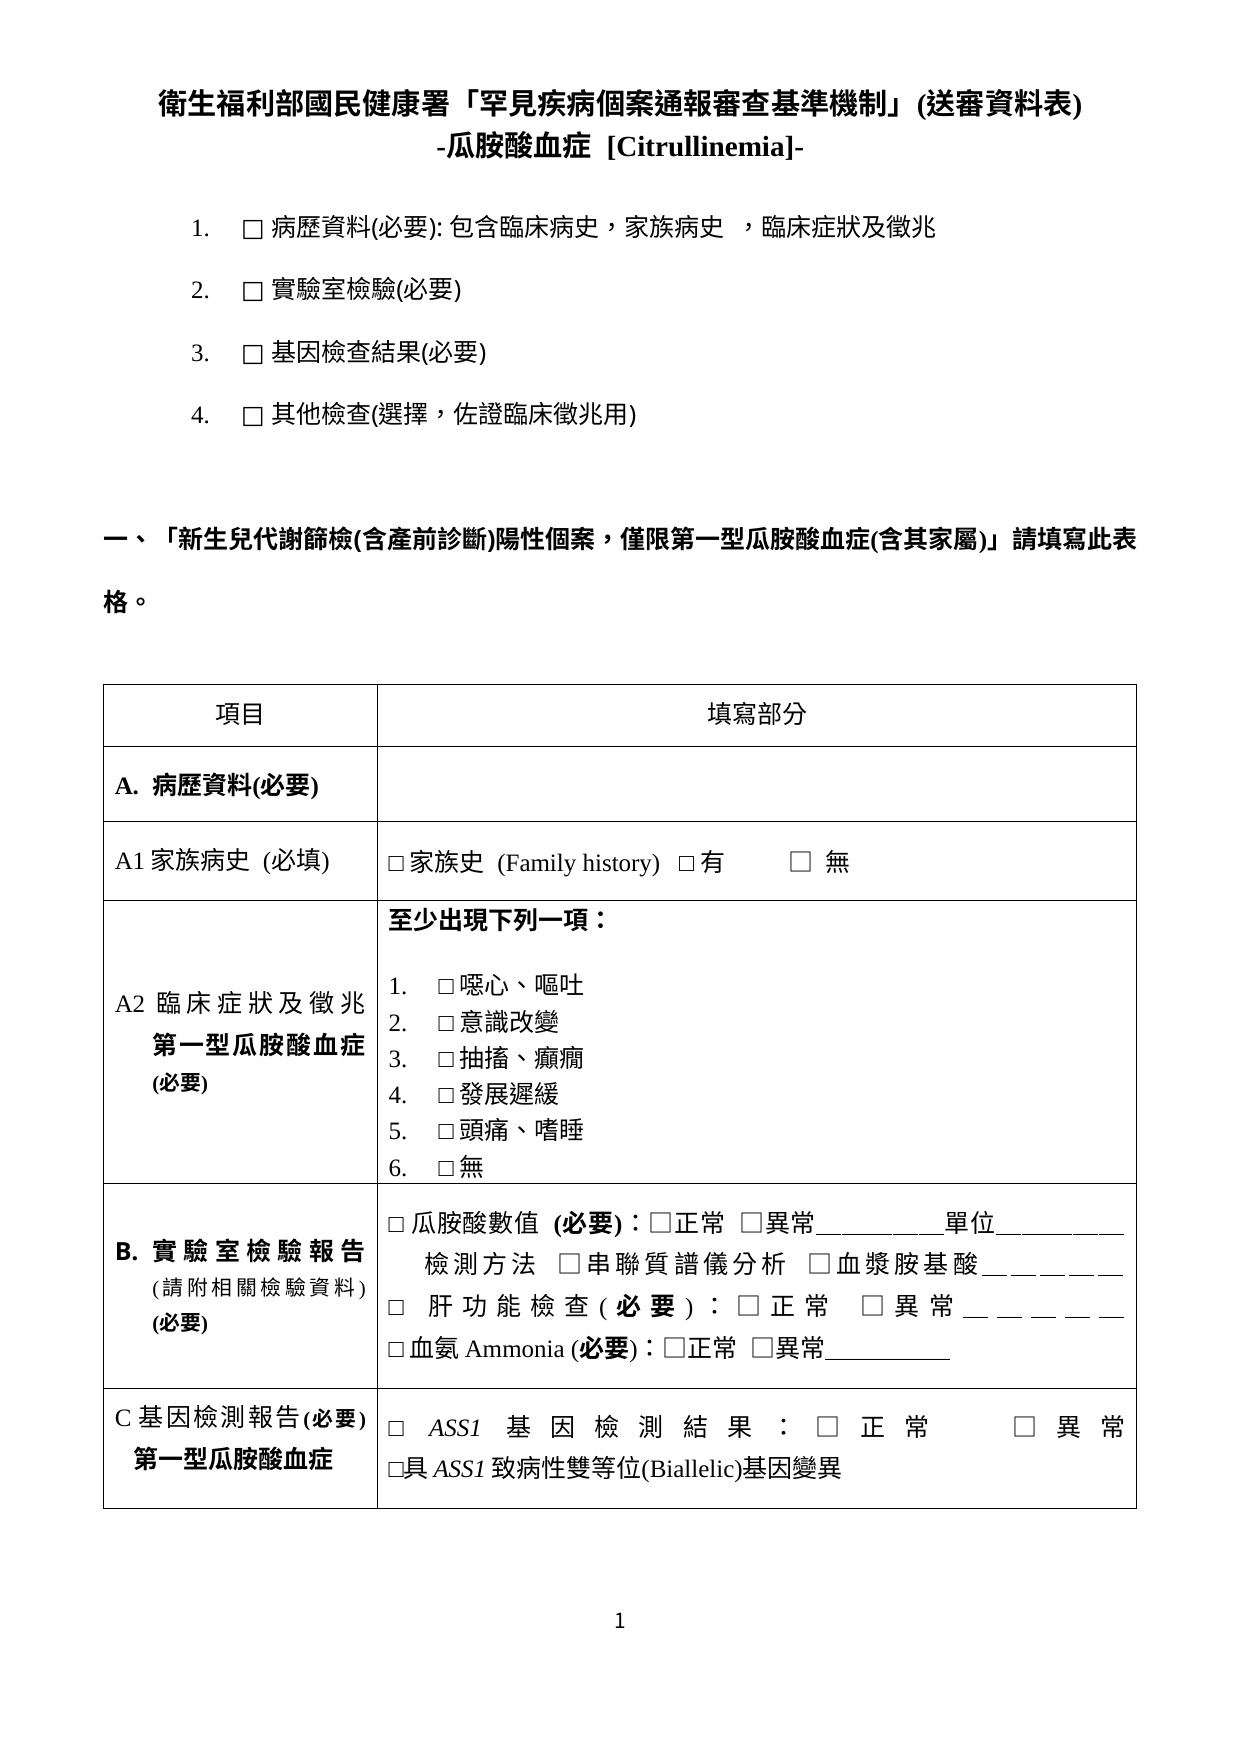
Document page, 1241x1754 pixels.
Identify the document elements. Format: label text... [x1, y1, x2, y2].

list □ 病歷資料(必要): 包含臨床病史，家族病史 ，臨床症狀及徵兆 [191, 183, 1137, 246]
table_cell A1家族病史 (必填) [104, 822, 377, 900]
table_cell □ 家族史 (Family history) □ 有 □ 無 [378, 822, 1136, 900]
text 衛生福利部國民健康署「罕見疾病個案通報審查基準機制」(送審資料表) -瓜胺酸血症 [Citrullinemia]- [103, 81, 1137, 165]
table_cell C基因檢測報告(必要) 第一型瓜胺酸血症 [104, 1389, 377, 1508]
text 一、「新生兒代謝篩檢(含產前診斷)陽性個案，僅限第一型瓜胺酸血症(含其家屬)」請填寫此表格。 [103, 496, 1137, 621]
table_header 填寫部分 [378, 685, 1136, 746]
table_cell 至少出現下列一項： □ 噁心、嘔吐 □ 意識改變 □ 抽搐、癲癇 □ 發展遲緩 □ 頭痛、嗜睡 □ 無 [378, 901, 1136, 1183]
table_cell □ ASS1基因檢測結果：□正常 □異常 □具ASS1致病性雙等位(Biallelic)基因變異 [378, 1389, 1136, 1508]
table_cell A2臨床症狀及徵兆 第一型瓜胺酸血症(必要) [104, 901, 377, 1183]
table_cell □ 瓜胺酸數值 (必要)：□正常 □異常＿＿＿＿＿單位＿＿＿＿＿ 檢測方法 □串聯質譜儀分析 □血漿胺基酸＿＿＿＿＿ □ 肝功能檢查(必要)：□正常 □異常＿＿＿＿＿ □ 血氨Ammonia (必要)：□正常 □異常＿＿＿＿＿ [378, 1184, 1136, 1387]
list □ 其他檢查(選擇，佐證臨床徵兆用) [191, 371, 1137, 433]
table_cell 病歷資料(必要) [104, 747, 377, 821]
table_cell [378, 747, 1136, 821]
table_cell 實驗室檢驗報告 (請附相關檢驗資料) (必要) [104, 1184, 377, 1387]
list □ 實驗室檢驗(必要) [191, 246, 1137, 308]
list □ 基因檢查結果(必要) [191, 308, 1137, 371]
table_header 項目 [104, 685, 377, 746]
